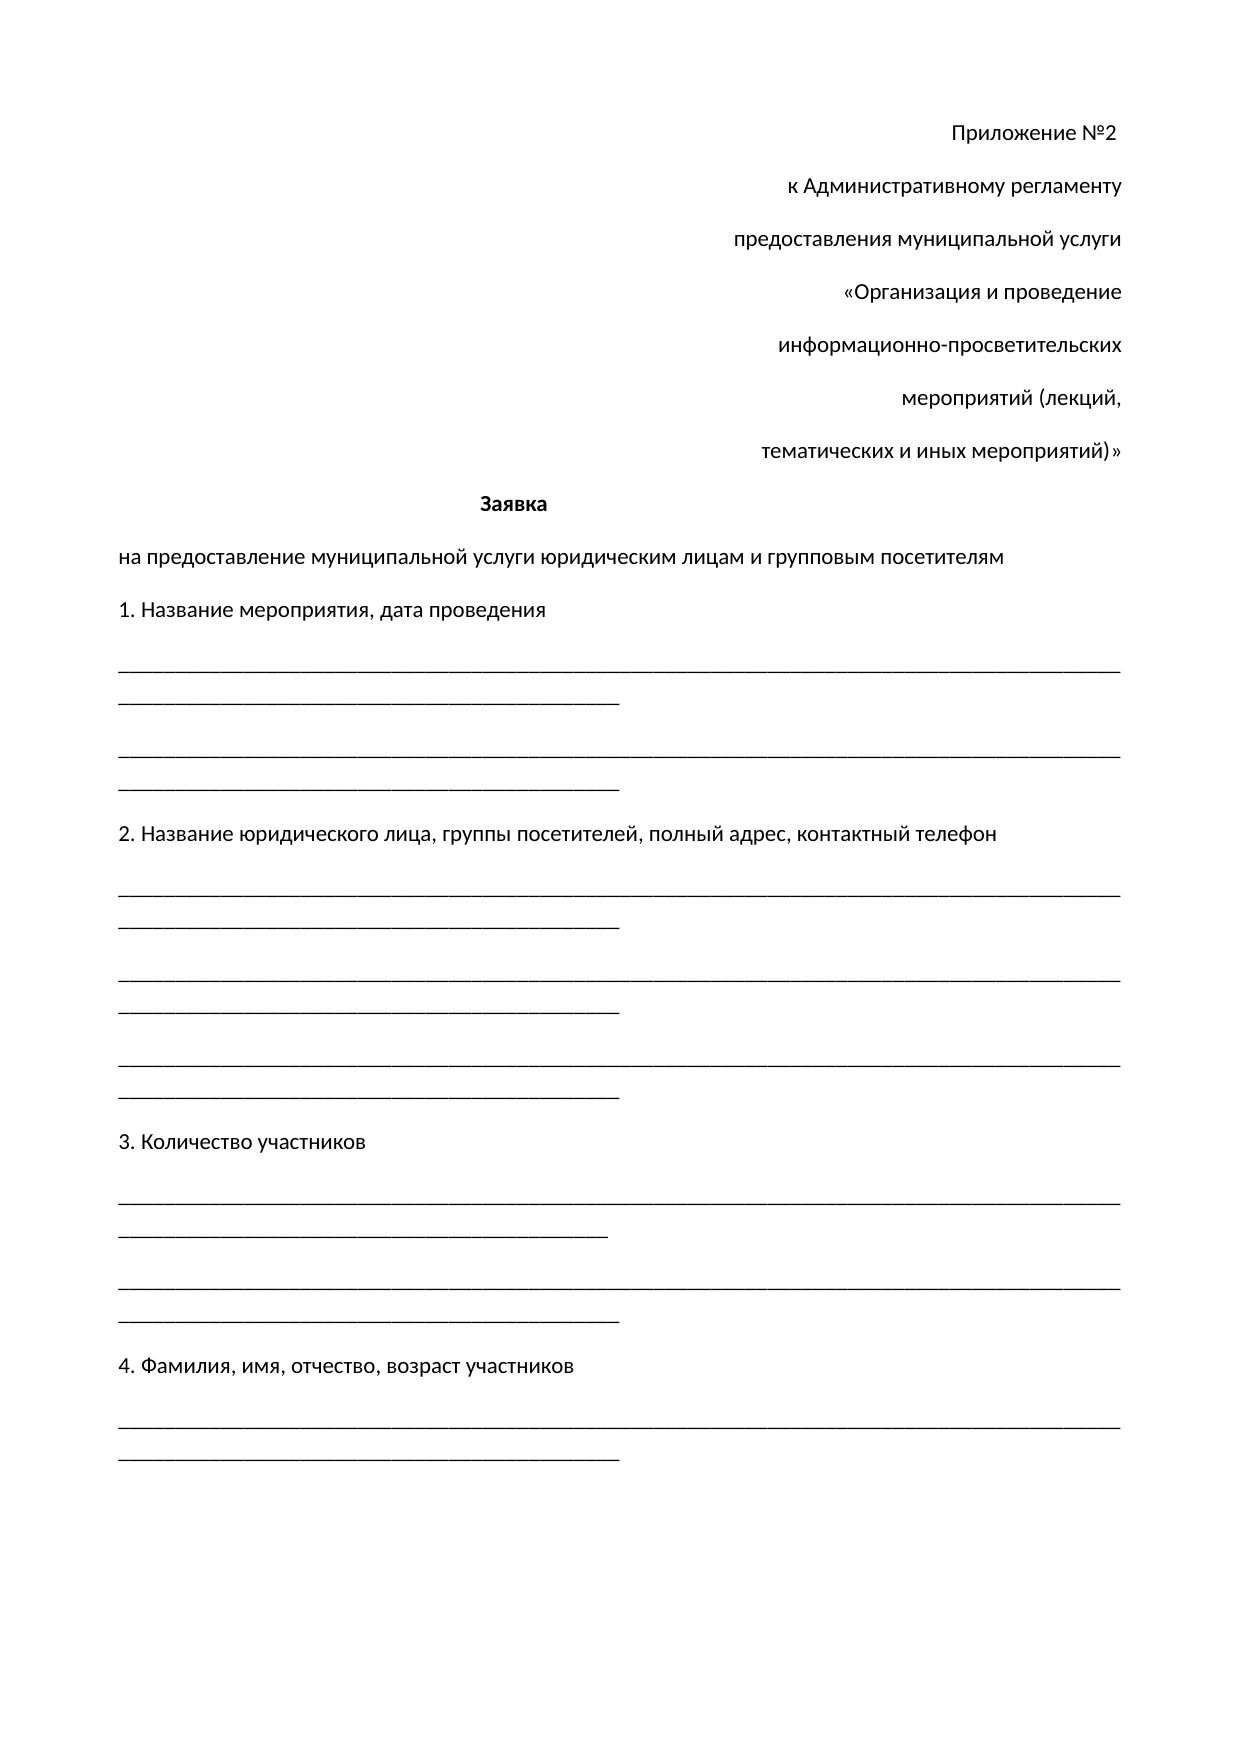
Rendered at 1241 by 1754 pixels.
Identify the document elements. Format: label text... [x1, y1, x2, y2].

text ____________________________________________________________________________________________________________________________________ [118, 1042, 1122, 1102]
text ___________________________________________________________________________________________________________________________________ [118, 1180, 1122, 1241]
text Приложение №2 [118, 118, 1122, 146]
text 1. Название мероприятия, дата проведения [118, 595, 1122, 623]
text 2. Название юридического лица, группы посетителей, полный адрес, контактный телефон [118, 819, 1122, 847]
text Заявка [118, 489, 1122, 517]
text тематических и иных мероприятий)» [118, 436, 1122, 464]
text предоставления муниципальной услуги [118, 224, 1122, 252]
text ____________________________________________________________________________________________________________________________________ [118, 872, 1122, 932]
text ____________________________________________________________________________________________________________________________________ [118, 957, 1122, 1017]
text ____________________________________________________________________________________________________________________________________ [118, 1266, 1122, 1326]
text к Административному регламенту [118, 171, 1122, 199]
text информационно-просветительских [118, 330, 1122, 358]
text ____________________________________________________________________________________________________________________________________ [118, 648, 1122, 708]
text мероприятий (лекций, [118, 383, 1122, 411]
text 4. Фамилия, имя, отчество, возраст участников [118, 1351, 1122, 1379]
text ____________________________________________________________________________________________________________________________________ [118, 733, 1122, 794]
text «Организация и проведение [118, 277, 1122, 305]
text на предоставление муниципальной услуги юридическим лицам и групповым посетителям [118, 542, 1122, 570]
text 3. Количество участников [118, 1127, 1122, 1155]
text ____________________________________________________________________________________________________________________________________ [118, 1404, 1122, 1464]
